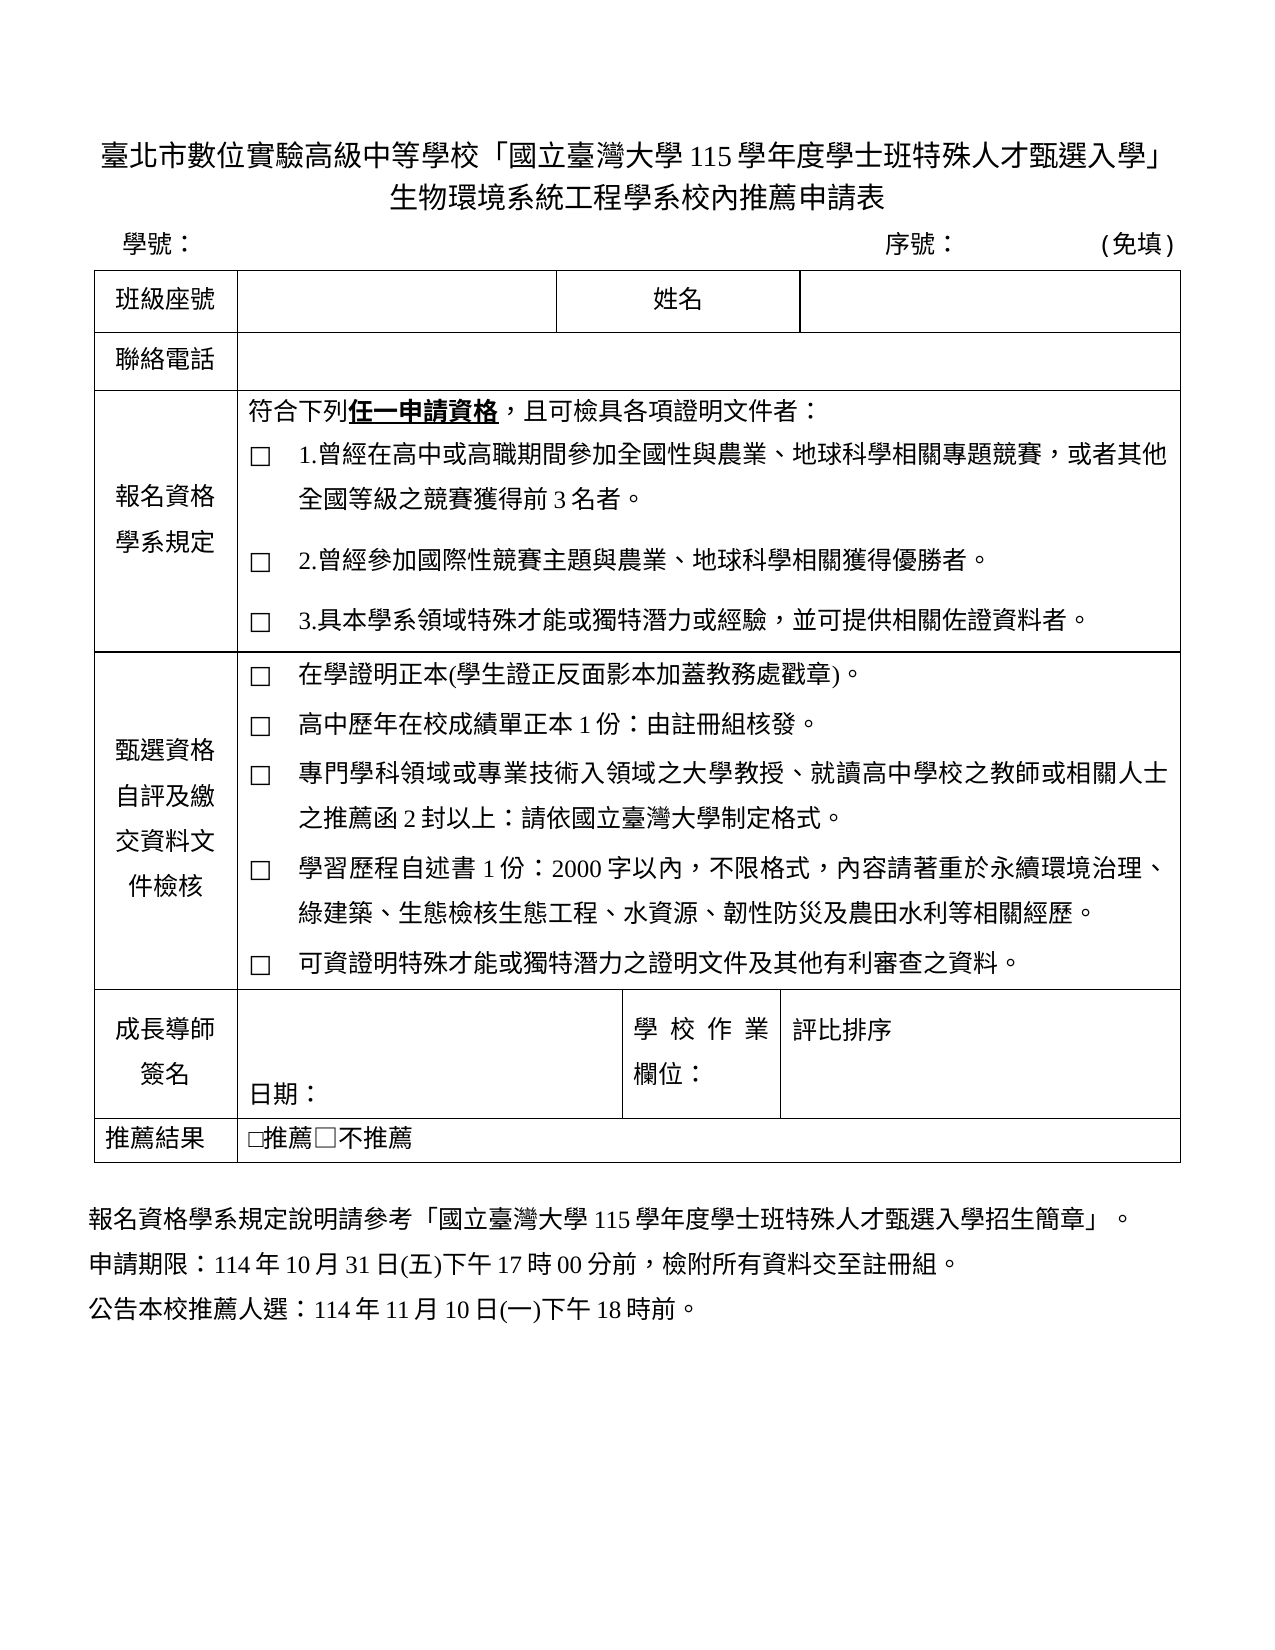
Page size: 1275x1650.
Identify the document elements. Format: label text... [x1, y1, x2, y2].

table_cell 在學證明正本(學生證正反面影本加蓋教務處戳章)。 高中歷年在校成績單正本1份：由註冊組核發。 專門學科領域或專業技術入領域之大學教授、就讀高中學校之教師或相關人士之推薦函2封以上：請依國立臺灣大學制定格式。 學習歷程自述書1份：2000字以內，不限格式，內容請著重於永續環境治理、綠建築、生態檢核生態工程、水資源、韌性防災及農田水利等相關經歷。 可資證明特殊才能或獨特潛力之證明文件及其他有利審查之資料。 [238, 653, 1180, 988]
table_header 姓名 [557, 271, 799, 332]
text 公告本校推薦人選：114年11月10日(一)下午18時前。 [89, 1290, 1186, 1326]
table_cell 符合下列任一申請資格，且可檢具各項證明文件者： 1.曾經在高中或高職期間參加全國性與農業、地球科學相關專題競賽，或者其他全國等級之競賽獲得前3名者。 2.曾經參加國際性競賽主題與農業、地球科學相關獲得優勝者。 3.具本學系領域特殊才能或獨特潛力或經驗，並可提供相關佐證資料者。 [238, 391, 1180, 651]
table_header [238, 271, 556, 332]
table_cell 日期： [238, 990, 622, 1118]
table_cell 報名資格 學系規定 [95, 391, 237, 651]
text 報名資格學系規定說明請參考「國立臺灣大學115學年度學士班特殊人才甄選入學招生簡章」。 [89, 1199, 1186, 1236]
table_header [801, 271, 1180, 332]
table_cell 評比排序 [781, 990, 1180, 1118]
text 學號： 序號： (免填) [89, 225, 1186, 261]
table_cell 聯絡電話 [95, 333, 237, 390]
table_header 班級座號 [95, 271, 237, 332]
table_cell □推薦□不推薦 [238, 1119, 1180, 1162]
table_cell 甄選資格自評及繳交資料文件檢核 [95, 653, 237, 988]
table_cell 推薦結果 [95, 1119, 237, 1162]
text 申請期限：114年10月31日(五)下午17時00分前，檢附所有資料交至註冊組。 [89, 1244, 1186, 1281]
table_cell 學校作業 欄位： [623, 990, 780, 1118]
text 臺北市數位實驗高級中等學校「國立臺灣大學115學年度學士班特殊人才甄選入學」 生物環境系統工程學系校內推薦申請表 [89, 133, 1186, 217]
table_cell [238, 333, 1180, 390]
table_cell 成長導師簽名 [95, 990, 237, 1118]
